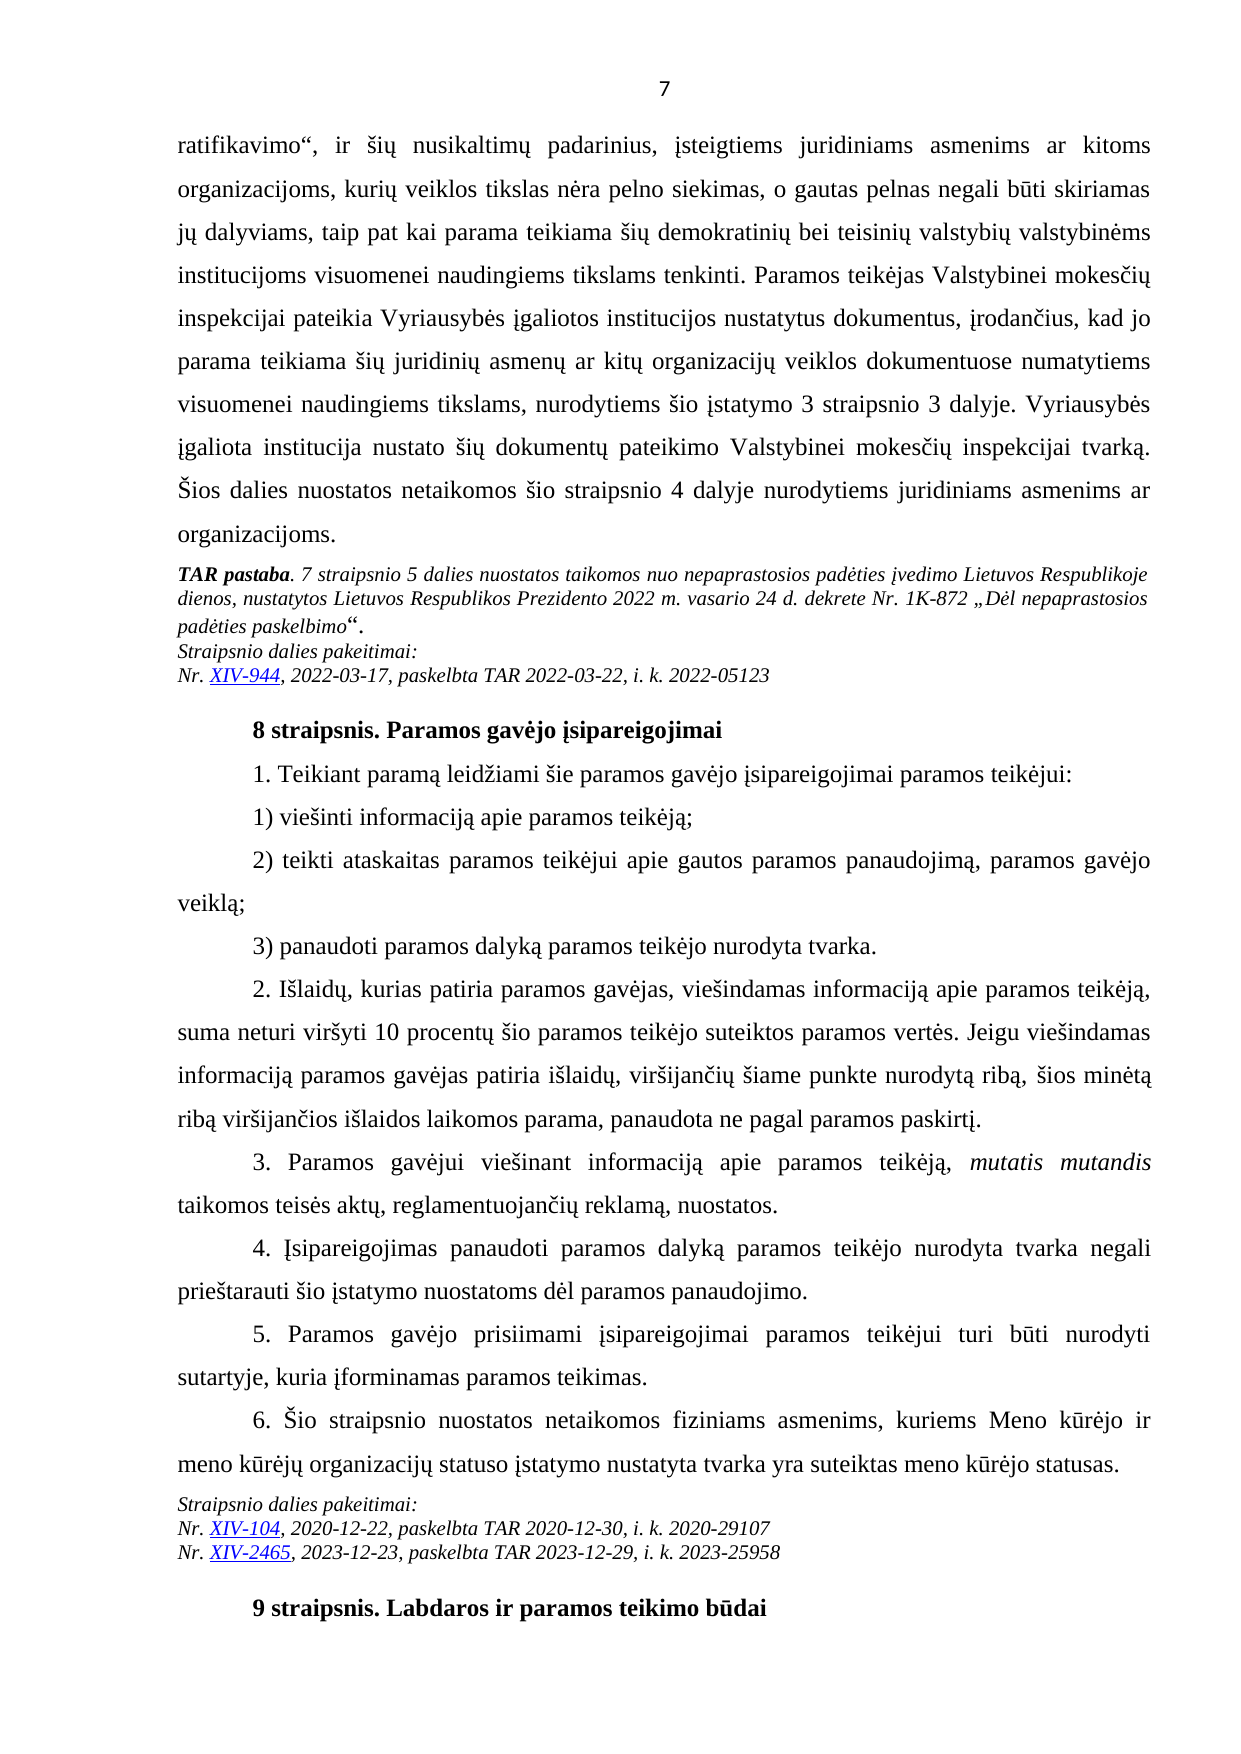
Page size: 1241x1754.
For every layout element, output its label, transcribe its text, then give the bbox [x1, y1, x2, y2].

text Straipsnio dalies pakeitimai: [177, 639, 1152, 663]
text Nr. XIV-104, 2020-12-22, paskelbta TAR 2020-12-30, i. k. 2020-29107 [177, 1516, 1152, 1540]
text 3. Paramos gavėjui viešinant informaciją apie paramos teikėją, mutatis mutandis taikomos teisės aktų, reglamentuojančių reklamą, nuostatos. [177, 1147, 1152, 1219]
text 3) panaudoti paramos dalyką paramos teikėjo nurodyta tvarka. [177, 931, 1152, 960]
text 5. Paramos gavėjo prisiimami įsipareigojimai paramos teikėjui turi būti nurodyti sutartyje, kuria įforminamas paramos teikimas. [177, 1319, 1152, 1391]
text TAR pastaba. 7 straipsnio 5 dalies nuostatos taikomos nuo nepaprastosios padėties įvedimo Lietuvos Respublikoje dienos, nustatytos Lietuvos Respublikos Prezidento 2022 m. vasario 24 d. dekrete Nr. 1K-872 „Dėl nepaprastosios padėties paskelbimo“. [177, 562, 1152, 639]
text Nr. XIV-944, 2022-03-17, paskelbta TAR 2022-03-22, i. k. 2022-05123 [177, 663, 1152, 687]
text 2) teikti ataskaitas paramos teikėjui apie gautos paramos panaudojimą, paramos gavėjo veiklą; [177, 845, 1152, 917]
text 6. Šio straipsnio nuostatos netaikomos fiziniams asmenims, kuriems Meno kūrėjo ir meno kūrėjų organizacijų statuso įstatymo nustatyta tvarka yra suteiktas meno kūrėjo statusas. [177, 1406, 1152, 1477]
text 8 straipsnis. Paramos gavėjo įsipareigojimai [177, 716, 1152, 744]
text 1. Teikiant paramą leidžiami šie paramos gavėjo įsipareigojimai paramos teikėjui: [177, 759, 1152, 787]
text 4. Įsipareigojimas panaudoti paramos dalyką paramos teikėjo nurodyta tvarka negali prieštarauti šio įstatymo nuostatoms dėl paramos panaudojimo. [177, 1233, 1152, 1305]
text Straipsnio dalies pakeitimai: [177, 1492, 1152, 1516]
text 1) viešinti informaciją apie paramos teikėją; [177, 802, 1152, 831]
text Nr. XIV-2465, 2023-12-23, paskelbta TAR 2023-12-29, i. k. 2023-25958 [177, 1540, 1152, 1564]
text 2. Išlaidų, kurias patiria paramos gavėjas, viešindamas informaciją apie paramos teikėją, suma neturi viršyti 10 procentų šio paramos teikėjo suteiktos paramos vertės. Jeigu viešindamas informaciją paramos gavėjas patiria išlaidų, viršijančių šiame punkte nurodytą ribą, šios minėtą ribą viršijančios išlaidos laikomos parama, panaudota ne pagal paramos paskirtį. [177, 974, 1152, 1132]
text 9 straipsnis. Labdaros ir paramos teikimo būdai [177, 1593, 1152, 1622]
text ratifikavimo“, ir šių nusikaltimų padarinius, įsteigtiems juridiniams asmenims ar kitoms organizacijoms, kurių veiklos tikslas nėra pelno siekimas, o gautas pelnas negali būti skiriamas jų dalyviams, taip pat kai parama teikiama šių demokratinių bei teisinių valstybių valstybinėms institucijoms visuomenei naudingiems tikslams tenkinti. Paramos teikėjas Valstybinei mokesčių inspekcijai pateikia Vyriausybės įgaliotos institucijos nustatytus dokumentus, įrodančius, kad jo parama teikiama šių juridinių asmenų ar kitų organizacijų veiklos dokumentuose numatytiems visuomenei naudingiems tikslams, nurodytiems šio įstatymo 3 straipsnio 3 dalyje. Vyriausybės įgaliota institucija nustato šių dokumentų pateikimo Valstybinei mokesčių inspekcijai tvarką. Šios dalies nuostatos netaikomos šio straipsnio 4 dalyje nurodytiems juridiniams asmenims ar organizacijoms. [177, 131, 1152, 547]
